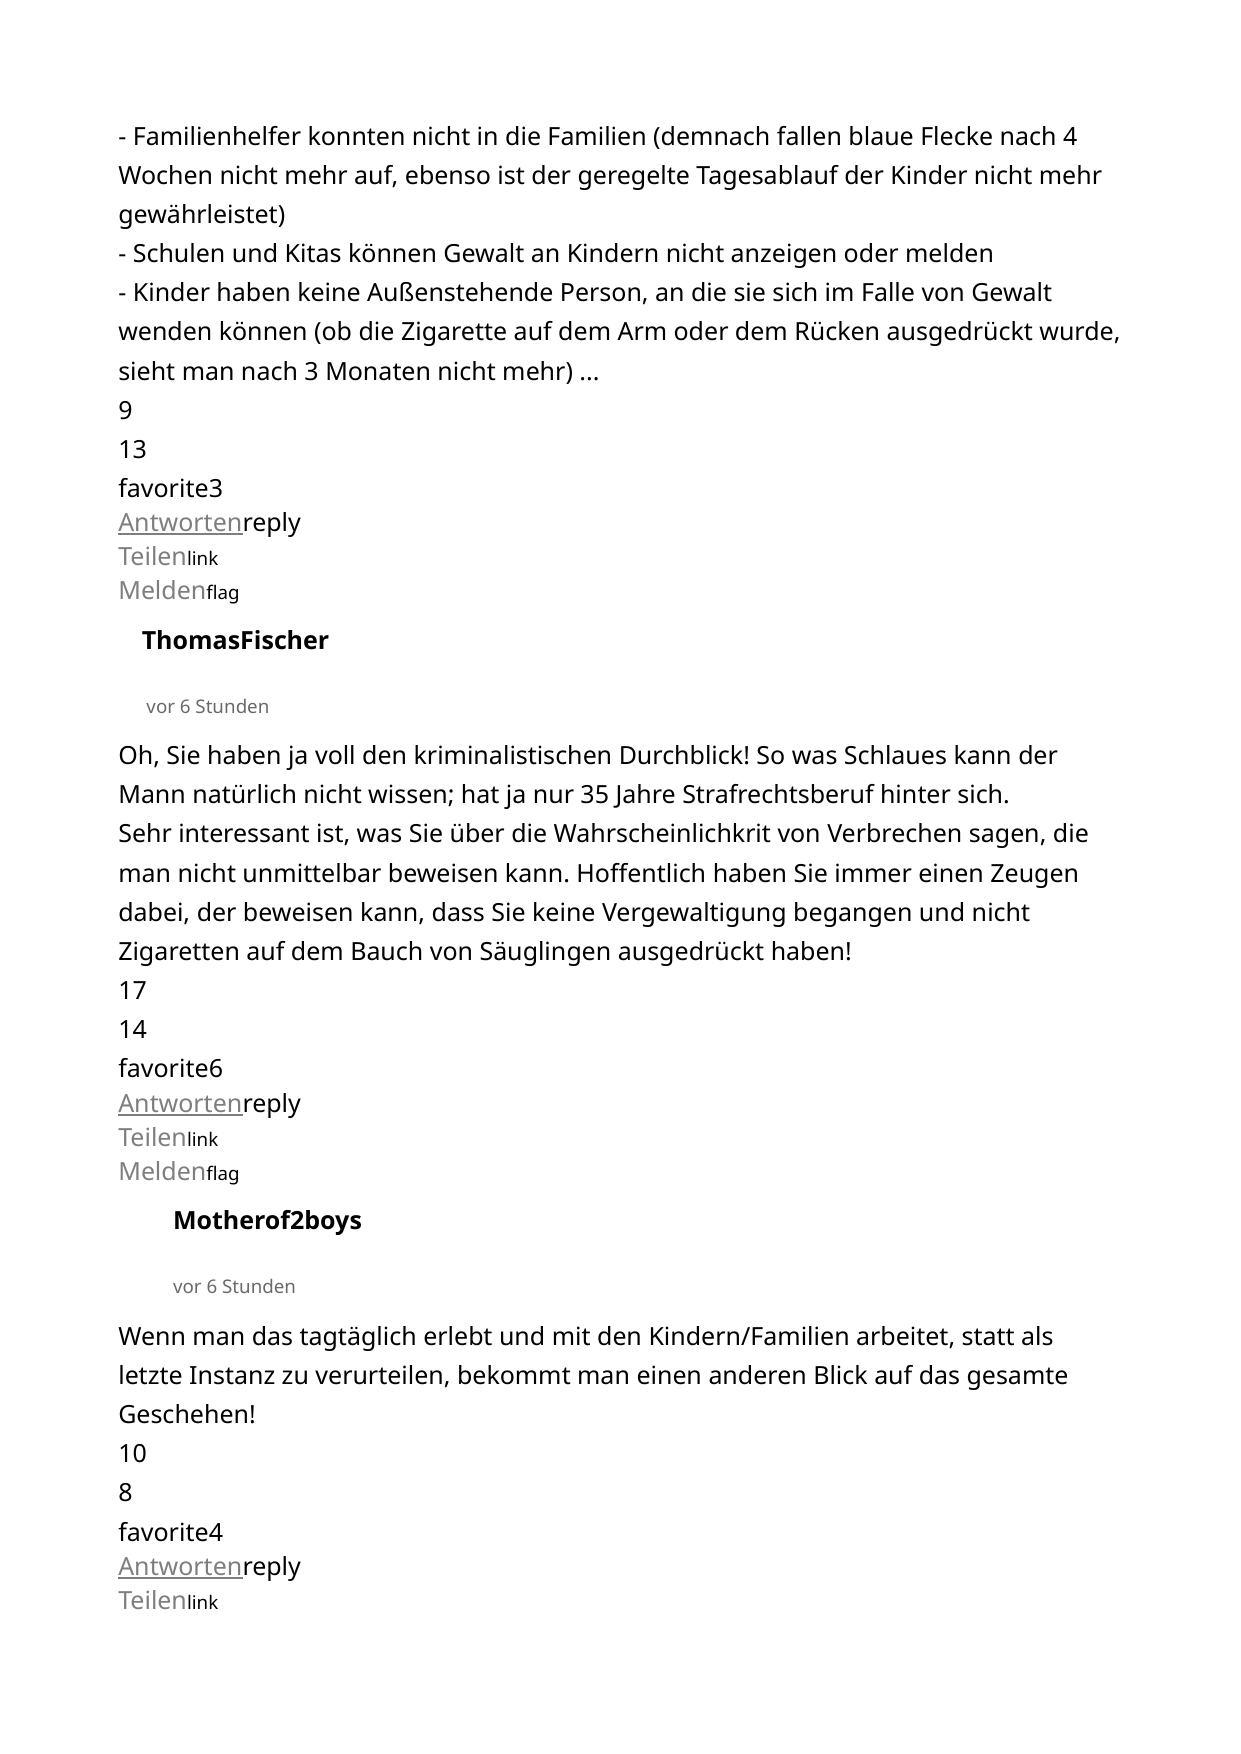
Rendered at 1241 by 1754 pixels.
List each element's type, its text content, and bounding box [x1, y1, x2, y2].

text ThomasFischer [142, 622, 1114, 657]
text vor 6 Stunden [146, 693, 1117, 718]
text favorite6 [118, 1051, 1122, 1085]
text 9 [118, 392, 1122, 426]
text Meldenflag [118, 1153, 1122, 1187]
text 14 [118, 1012, 1122, 1046]
text 17 [118, 973, 1122, 1007]
text 10 [118, 1436, 1122, 1470]
text favorite4 [118, 1514, 1122, 1548]
text 13 [118, 431, 1122, 466]
text 8 [118, 1475, 1122, 1509]
text Oh, Sie haben ja voll den kriminalistischen Durchblick! So was Schlaues kann der Mann natürlich nicht wissen; hat ja nur 35 Jahre Strafrechtsberuf hinter sich. Sehr interessant ist, was Sie über die Wahrscheinlichkrit von Verbrechen sagen, die man nicht unmittelbar beweisen kann. Hoffentlich haben Sie immer einen Zeugen dabei, der beweisen kann, dass Sie keine Vergewaltigung begangen und nicht Zigaretten auf dem Bauch von Säuglingen ausgedrückt haben! [118, 738, 1122, 968]
text Meldenflag [118, 573, 1122, 607]
text Teilenlink [118, 539, 1122, 573]
text Antwortenreply [118, 1548, 1122, 1582]
text Motherof2boys [173, 1203, 1114, 1237]
text favorite3 [118, 471, 1122, 505]
text Teilenlink [118, 1582, 1122, 1616]
text Wenn man das tagtäglich erlebt und mit den Kindern/Familien arbeitet, statt als letzte Instanz zu verurteilen, bekommt man einen anderen Blick auf das gesamte Geschehen! [118, 1318, 1122, 1431]
text Teilenlink [118, 1119, 1122, 1153]
text - Familienhelfer konnten nicht in die Familien (demnach fallen blaue Flecke nach 4 Wochen nicht mehr auf, ebenso ist der geregelte Tagesablauf der Kinder nicht mehr gewährleistet) - Schulen und Kitas können Gewalt an Kindern nicht anzeigen oder melden - Kinder haben keine Außenstehende Person, an die sie sich im Falle von Gewalt wenden können (ob die Zigarette auf dem Arm oder dem Rücken ausgedrückt wurde, sieht man nach 3 Monaten nicht mehr) ... [118, 118, 1122, 387]
text vor 6 Stunden [173, 1273, 1117, 1299]
text Antwortenreply [118, 1085, 1122, 1119]
text Antwortenreply [118, 505, 1122, 539]
